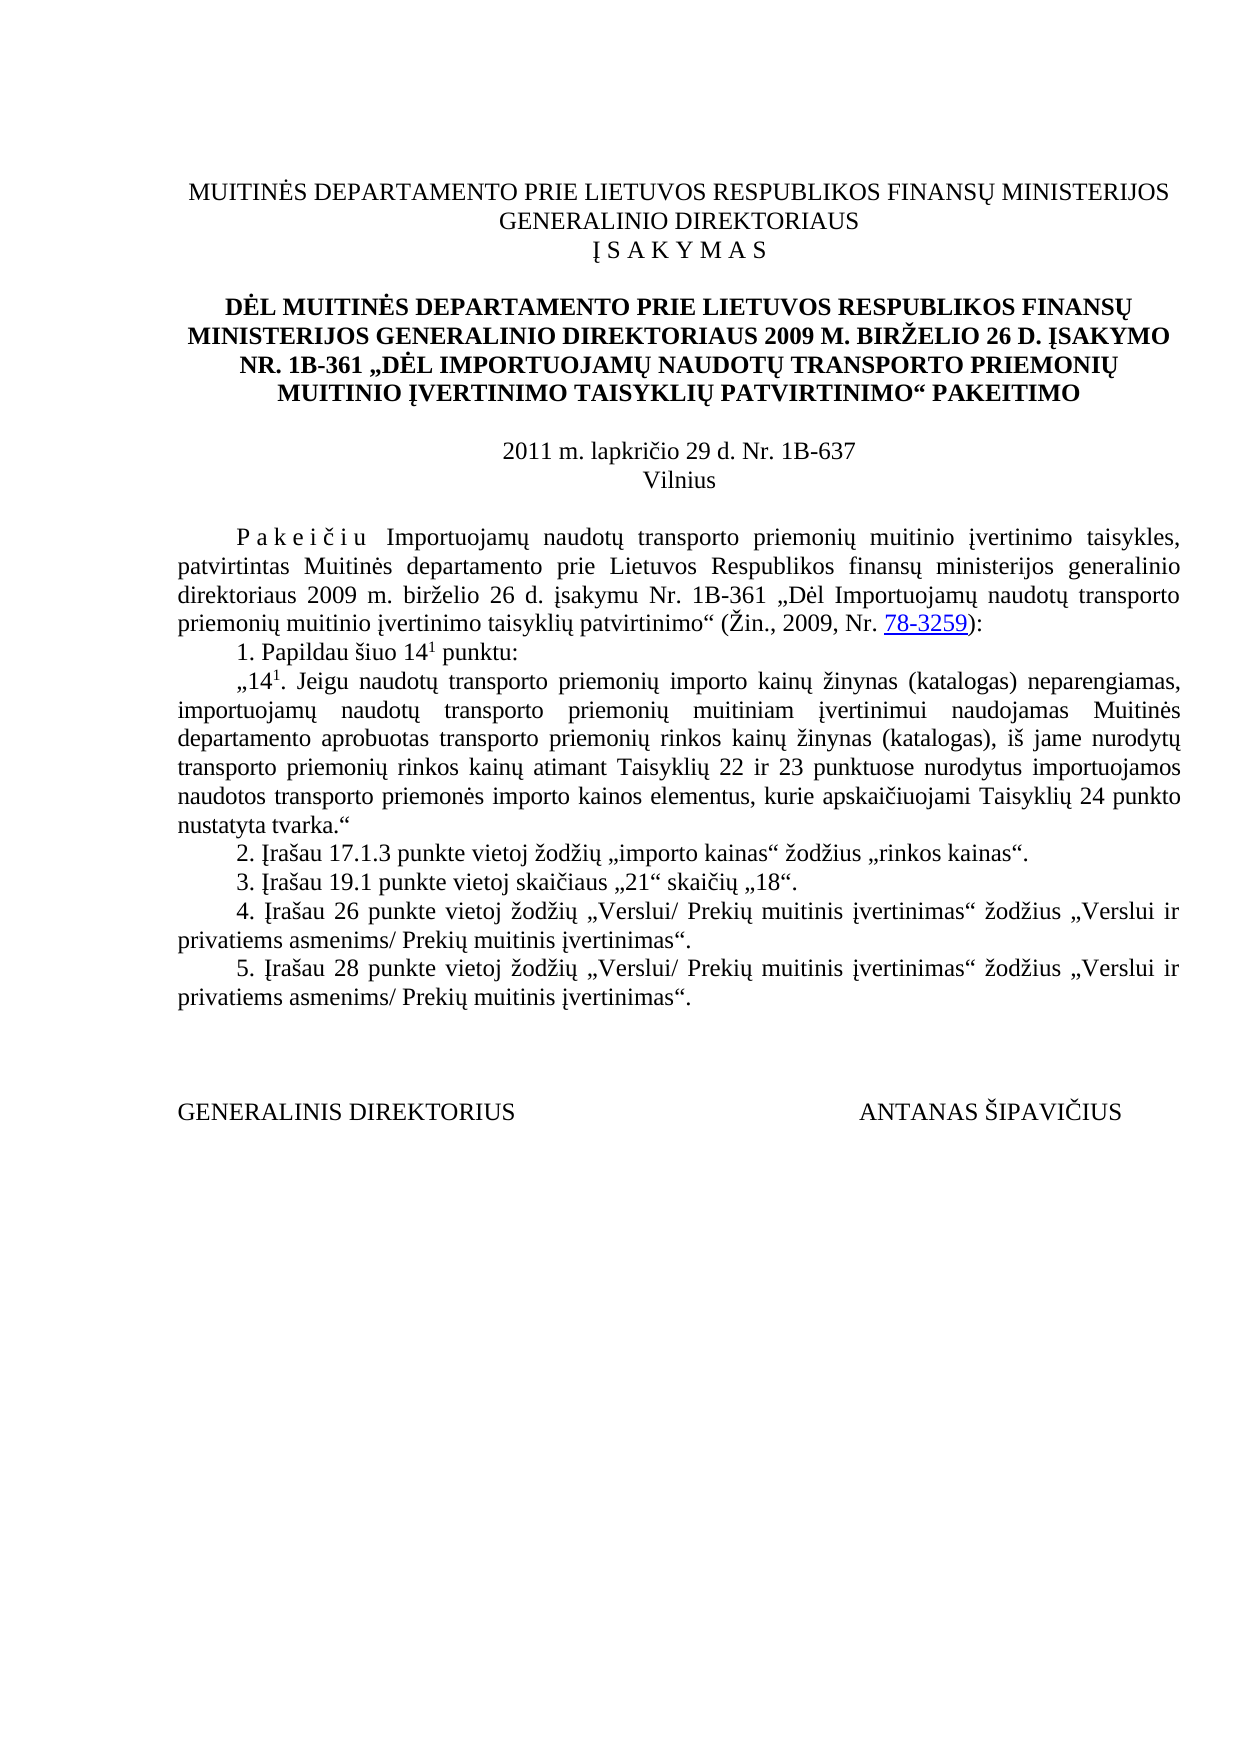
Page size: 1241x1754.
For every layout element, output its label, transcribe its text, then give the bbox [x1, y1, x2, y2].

text Vilnius [177, 465, 1181, 493]
text „141. Jeigu naudotų transporto priemonių importo kainų žinynas (katalogas) neparengiamas, importuojamų naudotų transporto priemonių muitiniam įvertinimui naudojamas Muitinės departamento aprobuotas transporto priemonių rinkos kainų žinynas (katalogas), iš jame nurodytų transporto priemonių rinkos kainų atimant Taisyklių 22 ir 23 punktuose nurodytus importuojamos naudotos transporto priemonės importo kainos elementus, kurie apskaičiuojami Taisyklių 24 punkto nustatyta tvarka.“ [177, 666, 1181, 838]
text 3. Įrašau 19.1 punkte vietoj skaičiaus „21“ skaičių „18“. [177, 867, 1181, 896]
text 2. Įrašau 17.1.3 punkte vietoj žodžių „importo kainas“ žodžius „rinkos kainas“. [177, 838, 1181, 867]
text Pakeičiu Importuojamų naudotų transporto priemonių muitinio įvertinimo taisykles, patvirtintas Muitinės departamento prie Lietuvos Respublikos finansų ministerijos generalinio direktoriaus 2009 m. birželio 26 d. įsakymu Nr. 1B-361 „Dėl Importuojamų naudotų transporto priemonių muitinio įvertinimo taisyklių patvirtinimo“ (Žin., 2009, Nr. 78-3259): [177, 522, 1181, 637]
text 4. Įrašau 26 punkte vietoj žodžių „Verslui/ Prekių muitinis įvertinimas“ žodžius „Verslui ir privatiems asmenims/ Prekių muitinis įvertinimas“. [177, 896, 1181, 953]
text 5. Įrašau 28 punkte vietoj žodžių „Verslui/ Prekių muitinis įvertinimas“ žodžius „Verslui ir privatiems asmenims/ Prekių muitinis įvertinimas“. [177, 953, 1181, 1011]
text ĮSAKYMAS [177, 235, 1181, 263]
text 1. Papildau šiuo 141 punktu: [177, 637, 1181, 666]
text Generalinis direktorius Antanas Šipavičius [177, 1097, 1181, 1126]
text 2011 m. lapkričio 29 d. Nr. 1B-637 [177, 436, 1181, 465]
text DĖL MUITINĖS DEPARTAMENTO PRIE LIETUVOS RESPUBLIKOS FINANSŲ MINISTERIJOS GENERALINIO DIREKTORIAUS 2009 M. birželio 26 D. ĮSAKYMO Nr. 1B-361 „DĖL IMPORTUOJAMŲ NAUDOTŲ transporto priemonių MUITINIO ĮVERTINIMO taisyklių PATVIRTINIMO“ PAKEITIMO [177, 292, 1181, 407]
text MUITINĖS DEPARTAMENTO PRIE LIETUVOS RESPUBLIKOS FINANSŲ MINISTERIJOS GENERALINIO DIREKTORIAUS [177, 177, 1181, 235]
